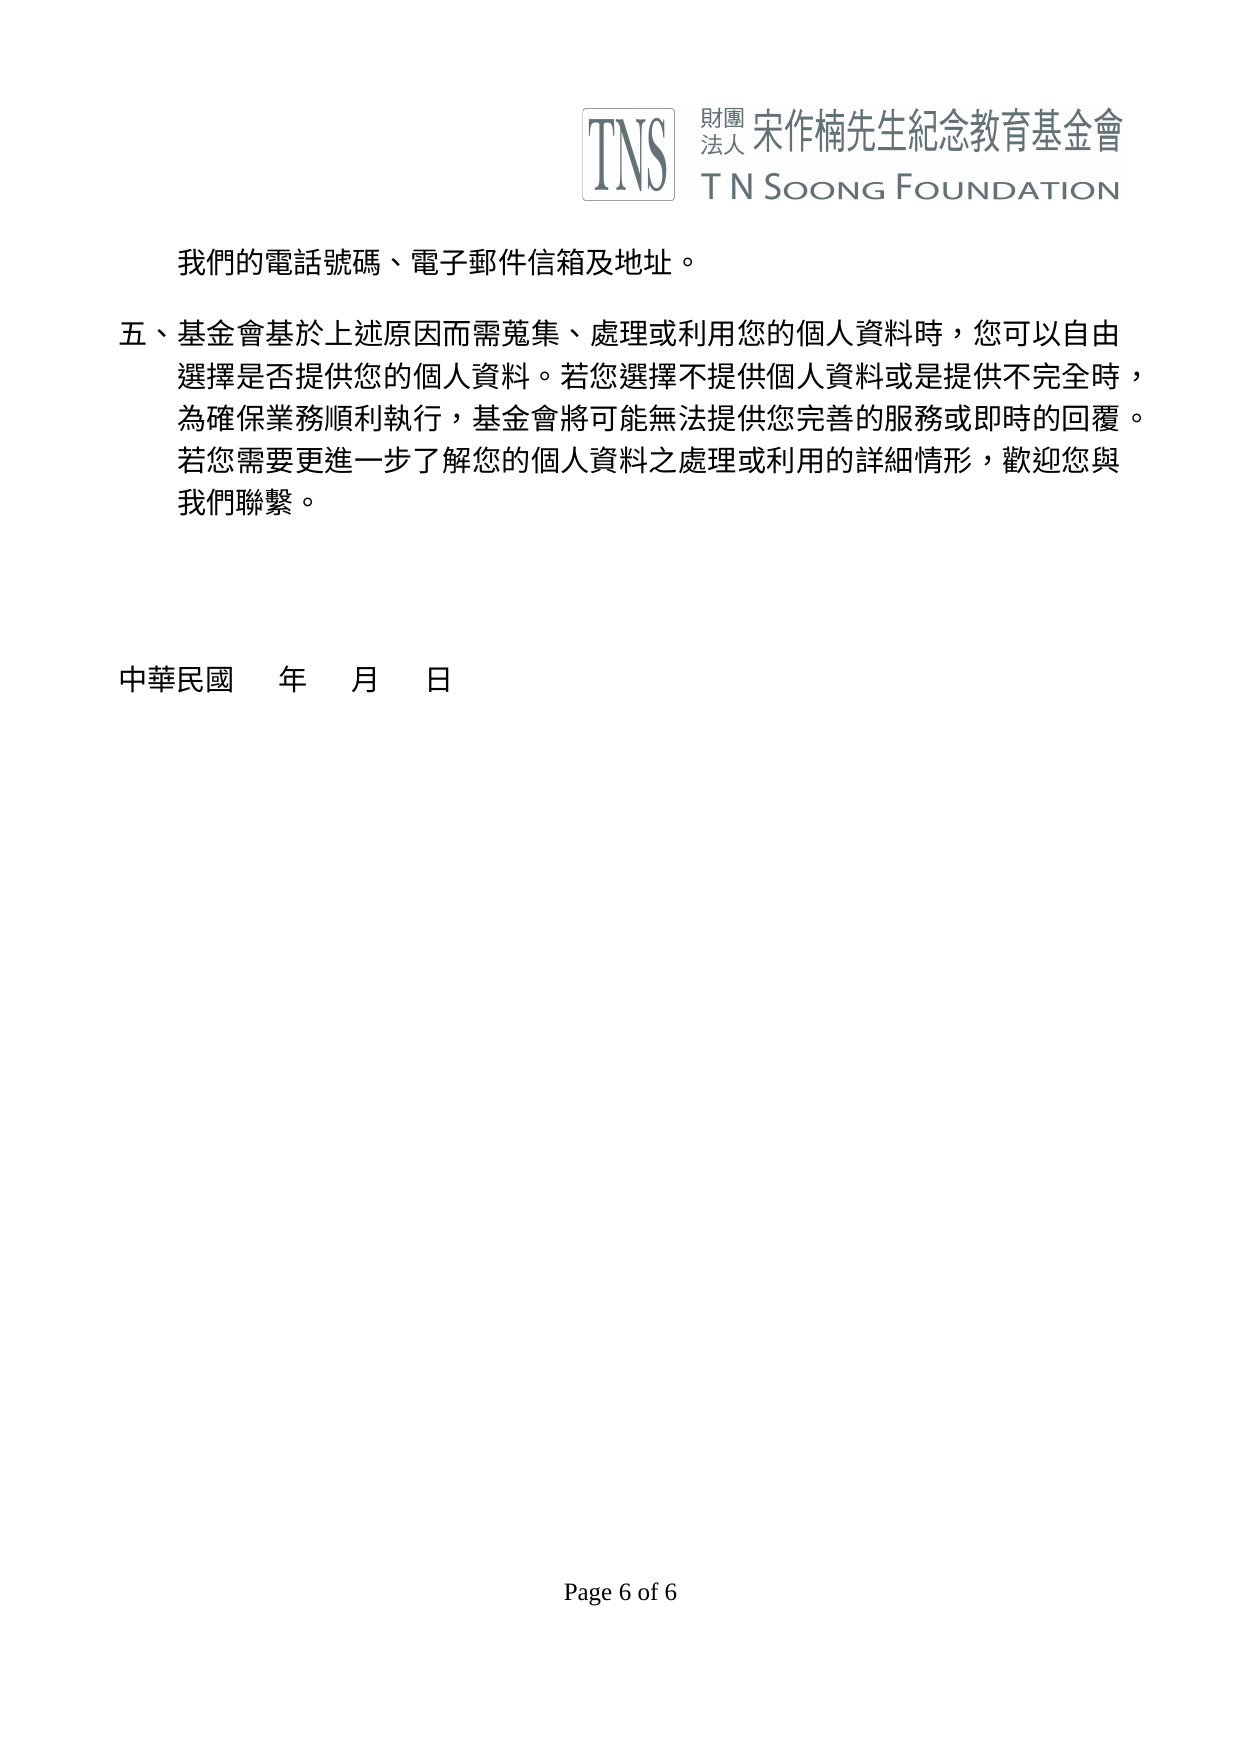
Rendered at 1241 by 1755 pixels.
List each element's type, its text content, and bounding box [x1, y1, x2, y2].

text 五、基金會基於上述原因而需蒐集、處理或利用您的個人資料時，您可以自由選擇是否提供您的個人資料。若您選擇不提供個人資料或是提供不完全時，為確保業務順利執行，基金會將可能無法提供您完善的服務或即時的回覆。若您需要更進一步了解您的個人資料之處理或利用的詳細情形，歡迎您與我們聯繫。 [118, 311, 1122, 522]
text 中華民國 年 月 日 [118, 656, 1122, 699]
text 我們的電話號碼、電子郵件信箱及地址。 [118, 240, 1122, 282]
